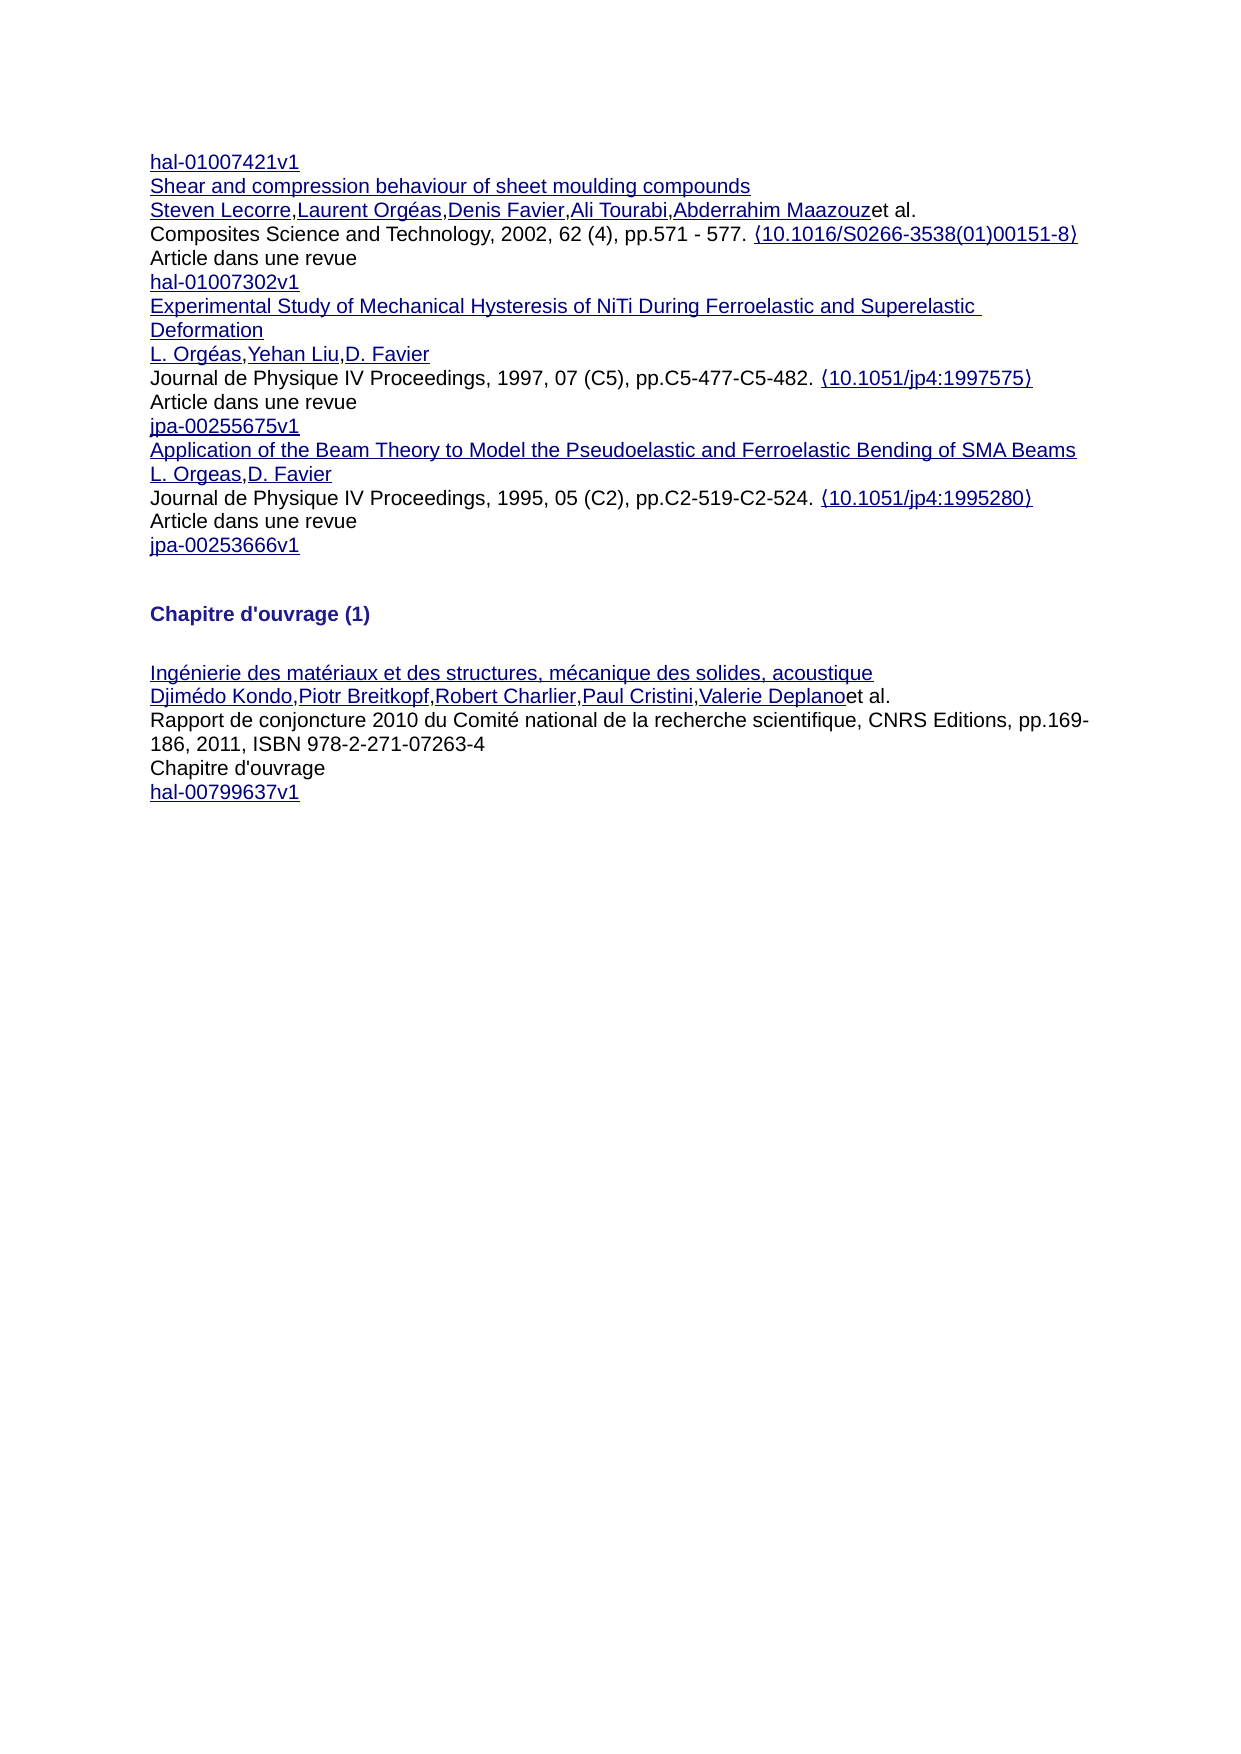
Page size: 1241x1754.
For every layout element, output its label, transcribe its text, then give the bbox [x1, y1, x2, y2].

table_header Ingénierie des matériaux et des structures, mécanique des solides, acoustique Djimédo Kondo,Piotr Breitkopf,Robert Charlier,Paul Cristini,Valerie Deplanoet al. Rapport de conjoncture 2010 du Comité national de la recherche scientifique, CNRS Editions, pp.169-186, 2011, ISBN 978-2-271-07263-4 Chapitre d'ouvrage hal-00799637v1 [150, 660, 1090, 804]
table_cell Application of the Beam Theory to Model the Pseudoelastic and Ferroelastic Bending of SMA Beams L. Orgeas,D. Favier Journal de Physique IV Proceedings, 1995, 05 (C2), pp.C2-519-C2-524. ⟨10.1051/jp4:1995280⟩ Article dans une revue jpa-00253666v1 [150, 438, 1090, 557]
subtitle Chapitre d'ouvrage (1) [150, 602, 1090, 626]
table_cell Experimental Study of Mechanical Hysteresis of NiTi During Ferroelastic and Superelastic Deformation L. Orgéas,Yehan Liu,D. Favier Journal de Physique IV Proceedings, 1997, 07 (C5), pp.C5-477-C5-482. ⟨10.1051/jp4:1997575⟩ Article dans une revue jpa-00255675v1 [150, 294, 1090, 437]
table_cell hal-01007421v1 [150, 150, 1090, 174]
table_cell Shear and compression behaviour of sheet moulding compounds Steven Lecorre,Laurent Orgéas,Denis Favier,Ali Tourabi,Abderrahim Maazouzet al. Composites Science and Technology, 2002, 62 (4), pp.571 - 577. ⟨10.1016/S0266-3538(01)00151-8⟩ Article dans une revue hal-01007302v1 [150, 174, 1090, 294]
